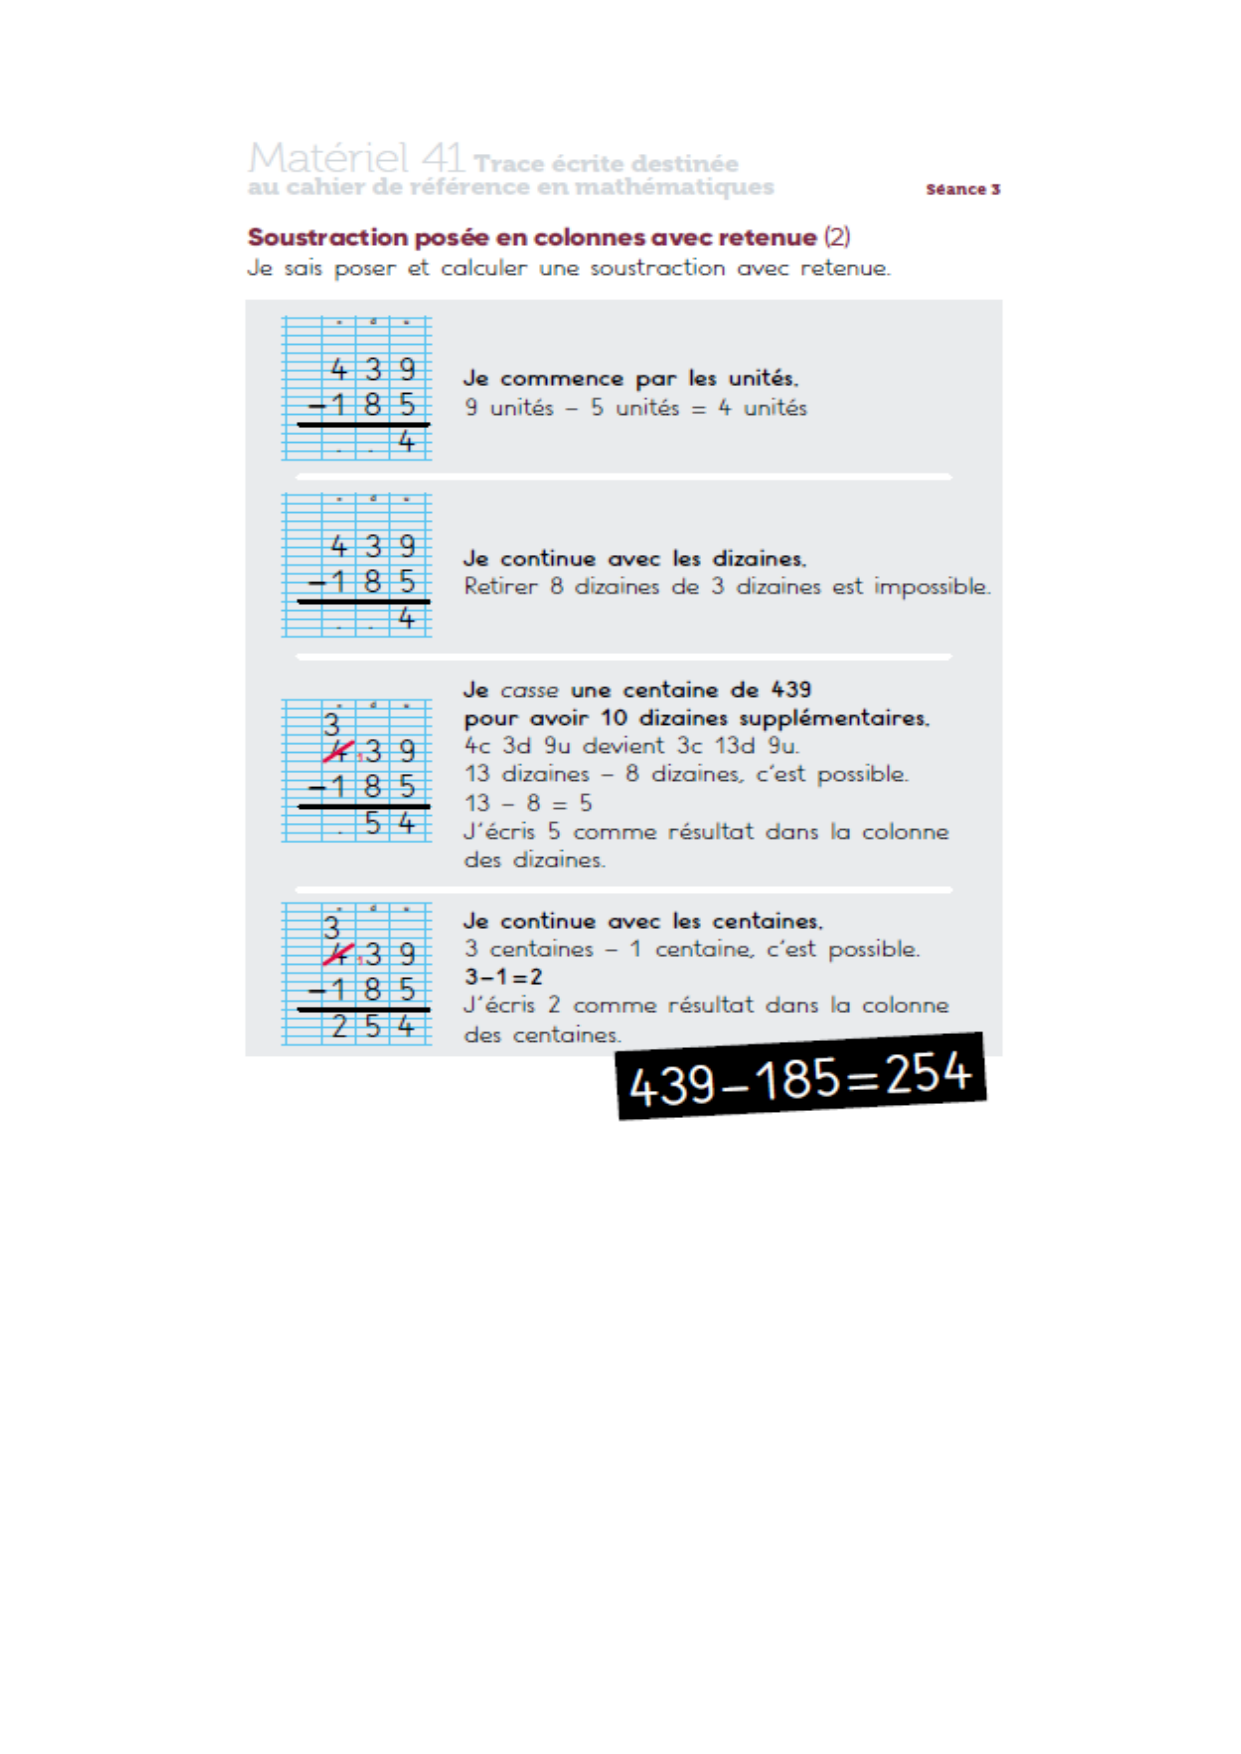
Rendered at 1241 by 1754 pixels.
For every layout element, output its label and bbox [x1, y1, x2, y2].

picture [230, 118, 1011, 1146]
